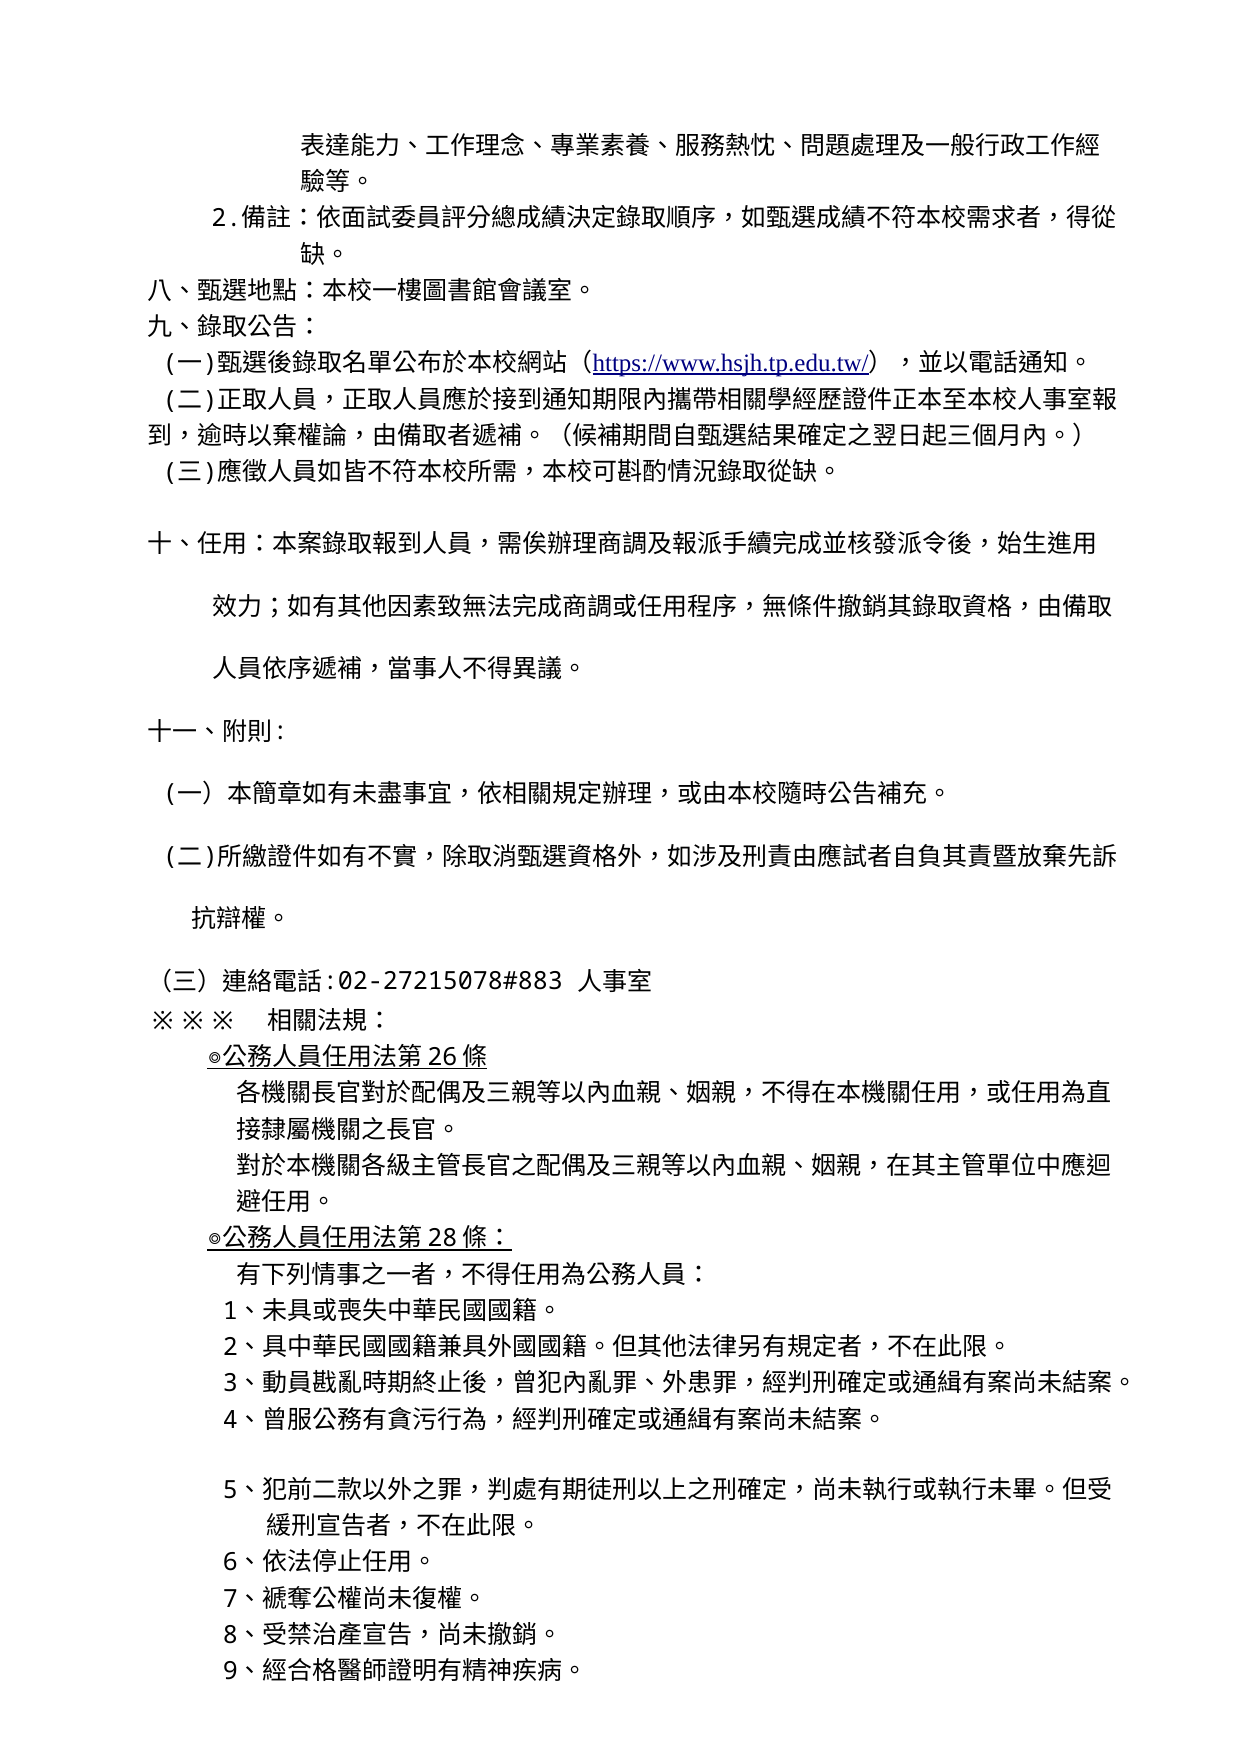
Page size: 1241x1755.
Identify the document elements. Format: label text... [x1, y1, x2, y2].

text 7、褫奪公權尚未復權。 [223, 1578, 1122, 1614]
text （三）連絡電話:02-27215078#883 人事室 [148, 938, 1122, 1000]
text 3、動員戡亂時期終止後，曾犯內亂罪、外患罪，經判刑確定或通緝有案尚未結案。 [223, 1363, 1122, 1399]
text 對於本機關各級主管長官之配偶及三親等以內血親、姻親，在其主管單位中應迴避任用。 [236, 1145, 1122, 1218]
text ※※※ 相關法規： [148, 1000, 1122, 1037]
text 十、任用：本案錄取報到人員，需俟辦理商調及報派手續完成並核發派令後，始生進用效力；如有其他因素致無法完成商調或任用程序，無條件撤銷其錄取資格，由備取人員依序遞補，當事人不得異議。 [148, 500, 1122, 688]
text 表達能力、工作理念、專業素養、服務熱忱、問題處理及一般行政工作經驗等。 [211, 125, 1122, 198]
text 8、受禁治產宣告，尚未撤銷。 [223, 1614, 1122, 1651]
text 八、甄選地點：本校一樓圖書館會議室。 [148, 270, 1122, 307]
text 2、具中華民國國籍兼具外國國籍。但其他法律另有規定者，不在此限。 [223, 1327, 1122, 1363]
text 5、犯前二款以外之罪，判處有期徒刑以上之刑確定，尚未執行或執行未畢。但受緩刑宣告者，不在此限。 [223, 1469, 1122, 1542]
text 十一、附則: [148, 688, 1122, 750]
text ◎公務人員任用法第28條： [207, 1218, 1122, 1254]
text 有下列情事之一者，不得任用為公務人員： [236, 1254, 1122, 1290]
text (三)應徵人員如皆不符本校所需，本校可斟酌情況錄取從缺。 [148, 452, 1122, 488]
text 9、經合格醫師證明有精神疾病。 [223, 1651, 1122, 1687]
text 2.備註：依面試委員評分總成績決定錄取順序，如甄選成績不符本校需求者，得從缺。 [211, 198, 1122, 270]
text (二)正取人員，正取人員應於接到通知期限內攜帶相關學經歷證件正本至本校人事室報到，逾時以棄權論，由備取者遞補。（候補期間自甄選結果確定之翌日起三個月內。） [148, 379, 1122, 452]
text 各機關長官對於配偶及三親等以內血親、姻親，不得在本機關任用，或任用為直接隸屬機關之長官。 [236, 1073, 1122, 1145]
text 九、錄取公告： [148, 307, 1122, 343]
text (一)甄選後錄取名單公布於本校網站（https://www.hsjh.tp.edu.tw/），並以電話通知。 [148, 343, 1122, 379]
text (二)所繳證件如有不實，除取消甄選資格外，如涉及刑責由應試者自負其責暨放棄先訴抗辯權。 [163, 813, 1122, 938]
text 1、未具或喪失中華民國國籍。 [223, 1290, 1122, 1327]
text 4、曾服公務有貪污行為，經判刑確定或通緝有案尚未結案。 [223, 1399, 1122, 1469]
text (一）本簡章如有未盡事宜，依相關規定辦理，或由本校隨時公告補充。 [163, 750, 1122, 813]
text 6、依法停止任用。 [223, 1542, 1122, 1578]
text ◎公務人員任用法第26條 [207, 1037, 1122, 1073]
